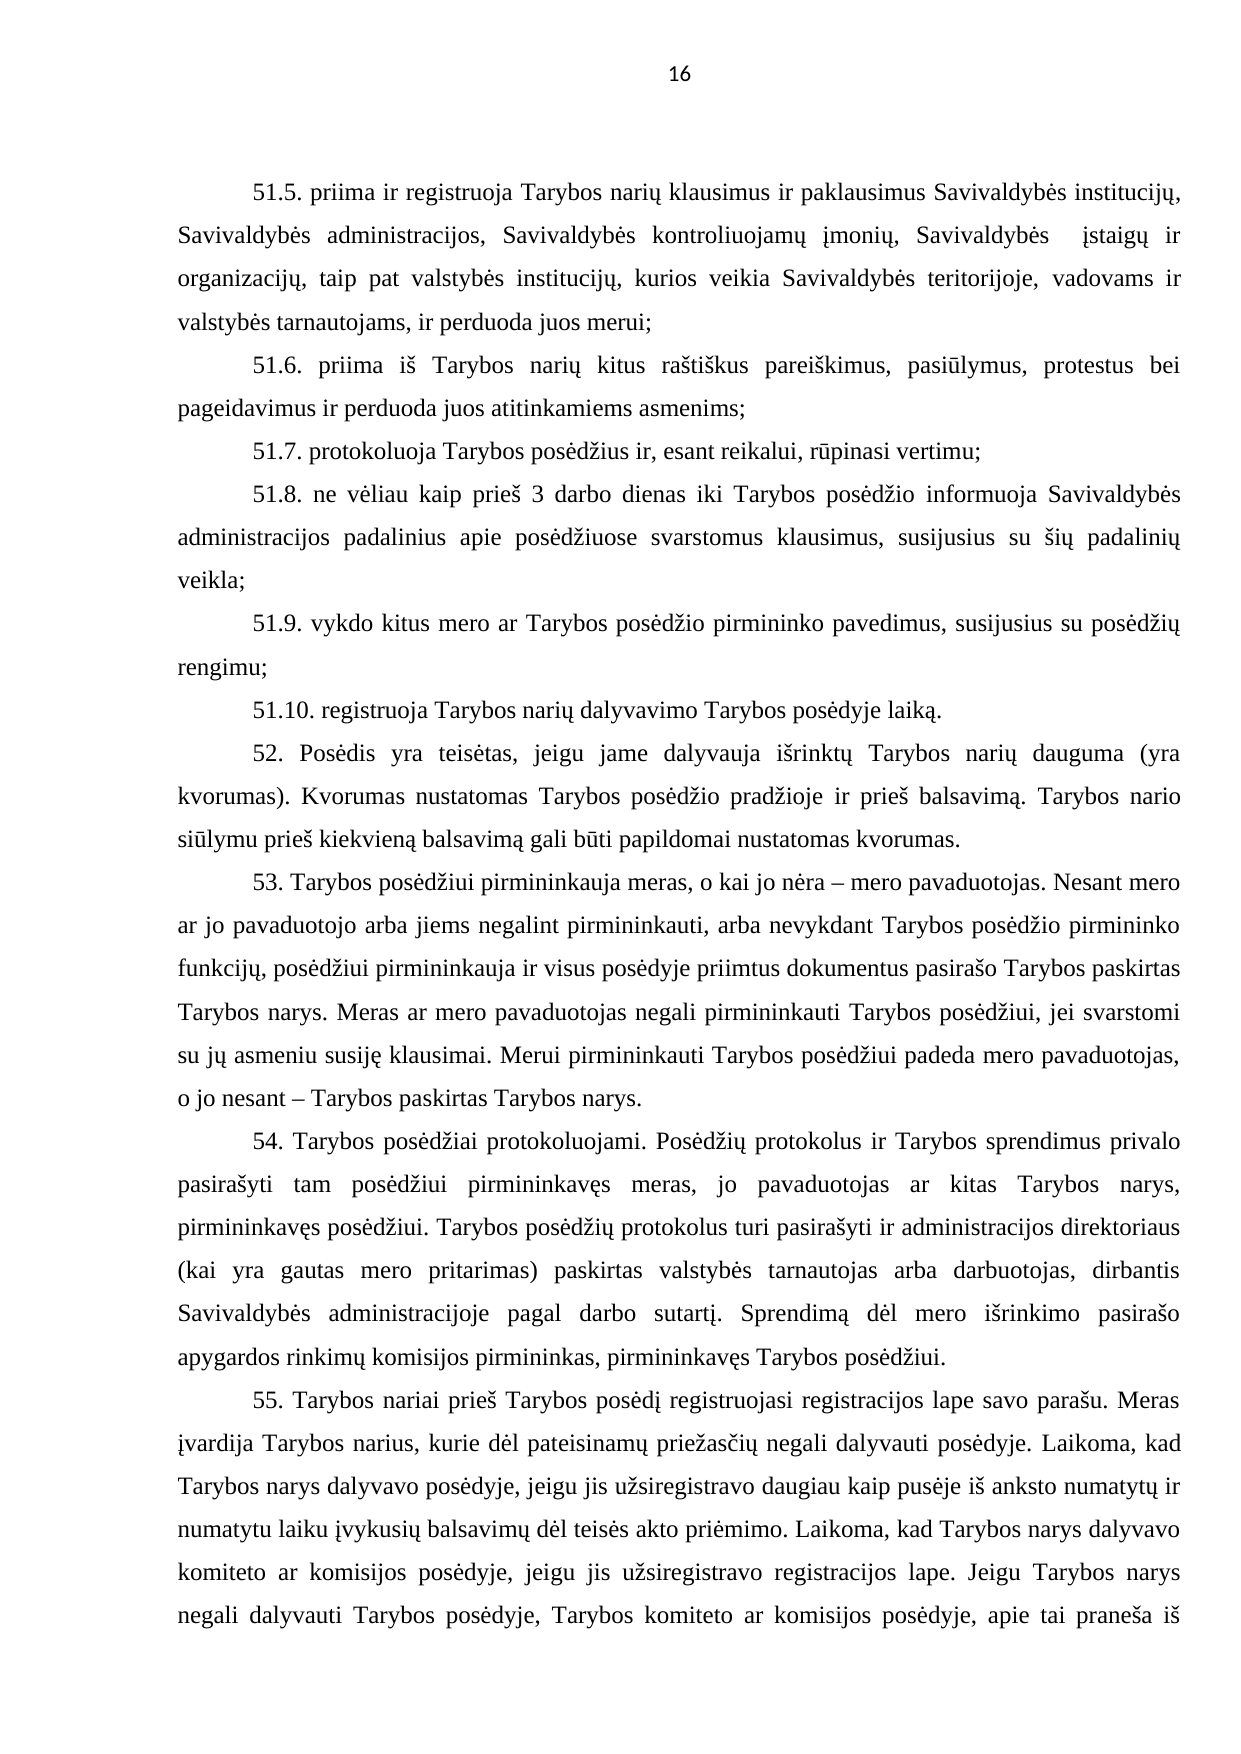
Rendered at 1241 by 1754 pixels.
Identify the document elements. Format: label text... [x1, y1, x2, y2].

text 54. Tarybos posėdžiai protokoluojami. Posėdžių protokolus ir Tarybos sprendimus privalo pasirašyti tam posėdžiui pirmininkavęs meras, jo pavaduotojas ar kitas Tarybos narys, pirmininkavęs posėdžiui. Tarybos posėdžių protokolus turi pasirašyti ir administracijos direktoriaus (kai yra gautas mero pritarimas) paskirtas valstybės tarnautojas arba darbuotojas, dirbantis Savivaldybės administracijoje pagal darbo sutartį. Sprendimą dėl mero išrinkimo pasirašo apygardos rinkimų komisijos pirmininkas, pirmininkavęs Tarybos posėdžiui. [177, 1126, 1181, 1370]
text 55. Tarybos nariai prieš Tarybos posėdį registruojasi registracijos lape savo parašu. Meras įvardija Tarybos narius, kurie dėl pateisinamų priežasčių negali dalyvauti posėdyje. Laikoma, kad Tarybos narys dalyvavo posėdyje, jeigu jis užsiregistravo daugiau kaip pusėje iš anksto numatytų ir numatytu laiku įvykusių balsavimų dėl teisės akto priėmimo. Laikoma, kad Tarybos narys dalyvavo komiteto ar komisijos posėdyje, jeigu jis užsiregistravo registracijos lape. Jeigu Tarybos narys negali dalyvauti Tarybos posėdyje, Tarybos komiteto ar komisijos posėdyje, apie tai praneša iš [177, 1385, 1181, 1629]
text 53. Tarybos posėdžiui pirmininkauja meras, o kai jo nėra – mero pavaduotojas. Nesant mero ar jo pavaduotojo arba jiems negalint pirmininkauti, arba nevykdant Tarybos posėdžio pirmininko funkcijų, posėdžiui pirmininkauja ir visus posėdyje priimtus dokumentus pasirašo Tarybos paskirtas Tarybos narys. Meras ar mero pavaduotojas negali pirmininkauti Tarybos posėdžiui, jei svarstomi su jų asmeniu susiję klausimai. Merui pirmininkauti Tarybos posėdžiui padeda mero pavaduotojas, o jo nesant – Tarybos paskirtas Tarybos narys. [177, 867, 1181, 1112]
text 51.7. protokoluoja Tarybos posėdžius ir, esant reikalui, rūpinasi vertimu; [177, 436, 1181, 465]
text 51.6. priima iš Tarybos narių kitus raštiškus pareiškimus, pasiūlymus, protestus bei pageidavimus ir perduoda juos atitinkamiems asmenims; [177, 350, 1181, 422]
text 51.9. vykdo kitus mero ar Tarybos posėdžio pirmininko pavedimus, susijusius su posėdžių rengimu; [177, 608, 1181, 680]
text 51.5. priima ir registruoja Tarybos narių klausimus ir paklausimus Savivaldybės institucijų, Savivaldybės administracijos, Savivaldybės kontroliuojamų įmonių, Savivaldybės įstaigų ir organizacijų, taip pat valstybės institucijų, kurios veikia Savivaldybės teritorijoje, vadovams ir valstybės tarnautojams, ir perduoda juos merui; [177, 177, 1181, 335]
text 52. Posėdis yra teisėtas, jeigu jame dalyvauja išrinktų Tarybos narių dauguma (yra kvorumas). Kvorumas nustatomas Tarybos posėdžio pradžioje ir prieš balsavimą. Tarybos nario siūlymu prieš kiekvieną balsavimą gali būti papildomai nustatomas kvorumas. [177, 738, 1181, 853]
text 51.8. ne vėliau kaip prieš 3 darbo dienas iki Tarybos posėdžio informuoja Savivaldybės administracijos padalinius apie posėdžiuose svarstomus klausimus, susijusius su šių padalinių veikla; [177, 479, 1181, 594]
text 51.10. registruoja Tarybos narių dalyvavimo Tarybos posėdyje laiką. [177, 695, 1181, 723]
